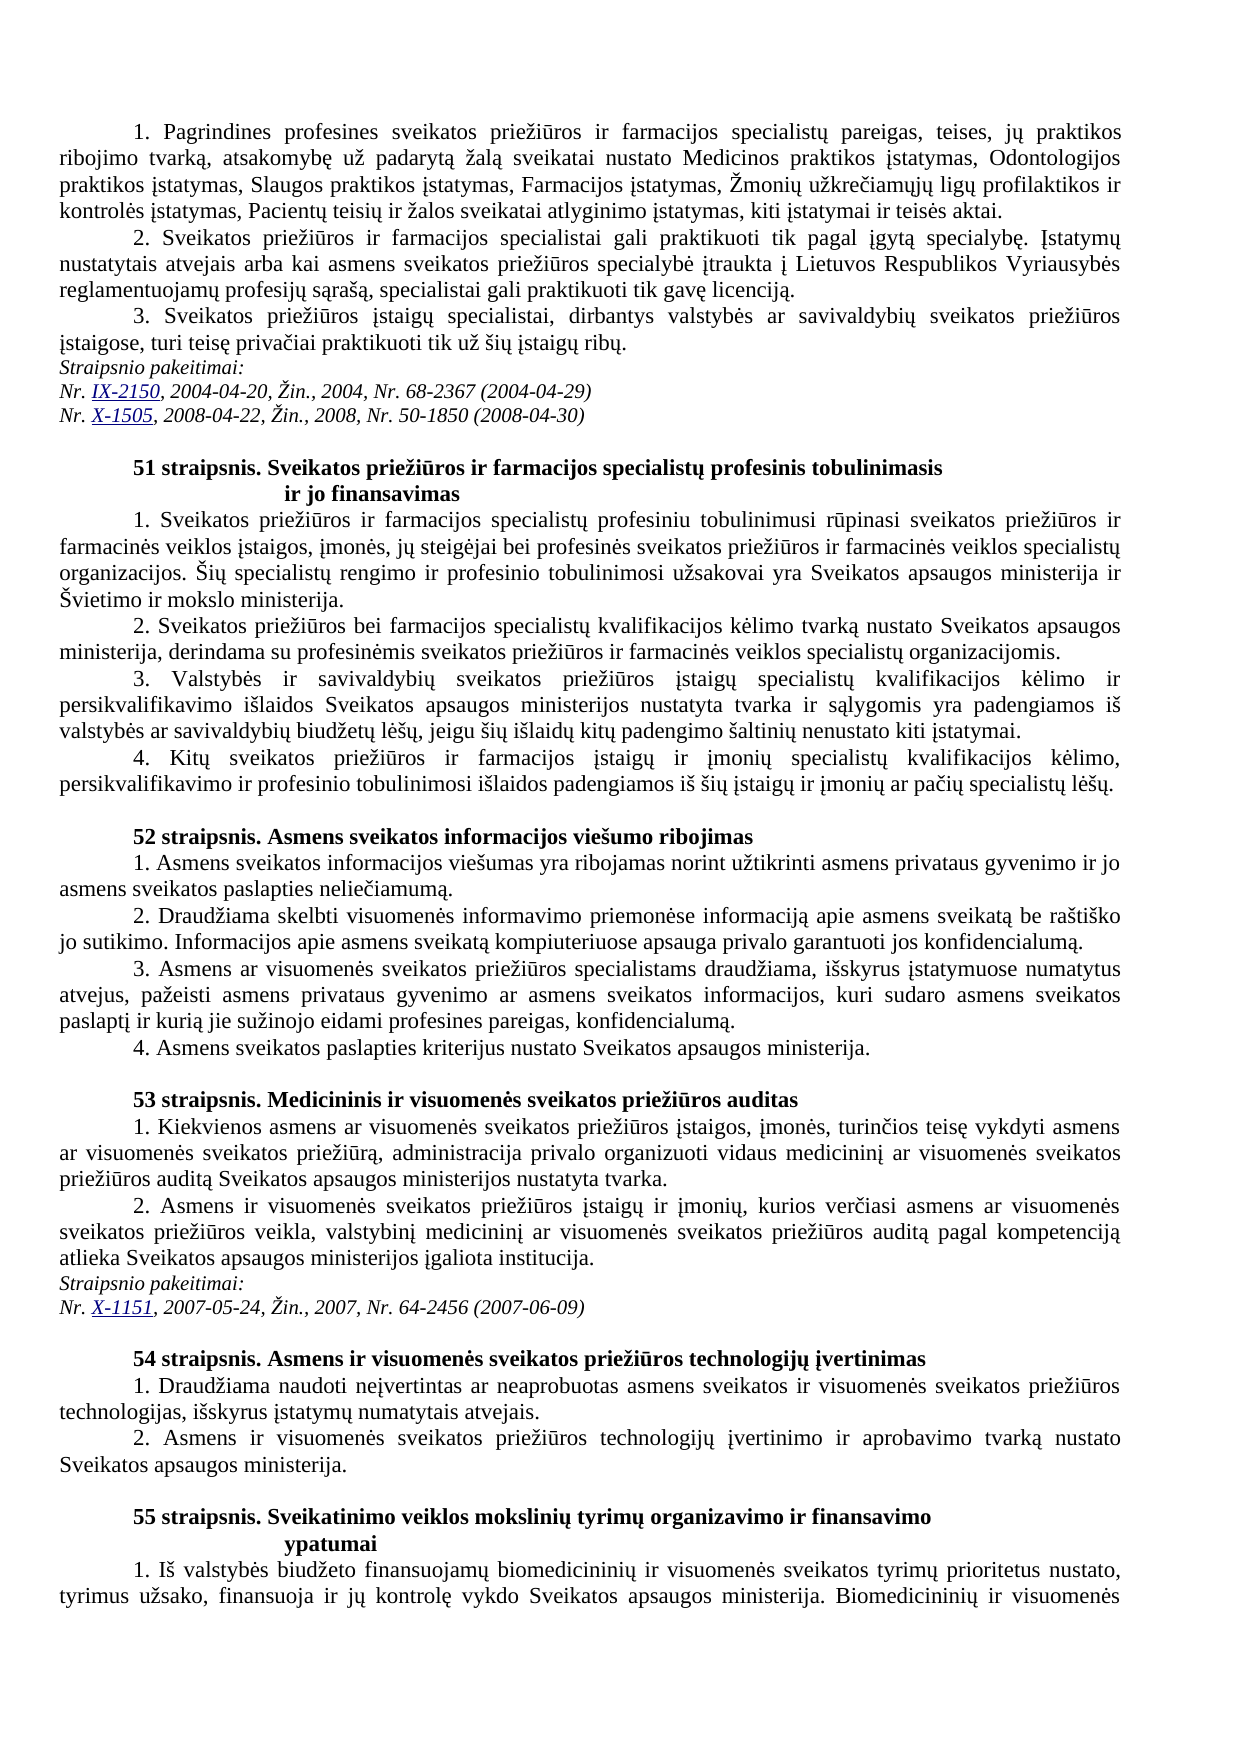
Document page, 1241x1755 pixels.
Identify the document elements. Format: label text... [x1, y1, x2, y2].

text 1. Sveikatos priežiūros ir farmacijos specialistų profesiniu tobulinimusi rūpinasi sveikatos priežiūros ir farmacinės veiklos įstaigos, įmonės, jų steigėjai bei profesinės sveikatos priežiūros ir farmacinės veiklos specialistų organizacijos. Šių specialistų rengimo ir profesinio tobulinimosi užsakovai yra Sveikatos apsaugos ministerija ir Švietimo ir mokslo ministerija. [59, 507, 1122, 612]
text 1. Iš valstybės biudžeto finansuojamų biomedicininių ir visuomenės sveikatos tyrimų prioritetus nustato, tyrimus užsako, finansuoja ir jų kontrolę vykdo Sveikatos apsaugos ministerija. Biomedicininių ir visuomenės [59, 1556, 1122, 1609]
text 2. Asmens ir visuomenės sveikatos priežiūros įstaigų ir įmonių, kurios verčiasi asmens ar visuomenės sveikatos priežiūros veikla, valstybinį medicininį ar visuomenės sveikatos priežiūros auditą pagal kompetenciją atlieka Sveikatos apsaugos ministerijos įgaliota institucija. [59, 1192, 1122, 1271]
text Straipsnio pakeitimai: [59, 1271, 1122, 1295]
text Nr. IX-2150, 2004-04-20, Žin., 2004, Nr. 68-2367 (2004-04-29) [59, 379, 1122, 403]
text 55 straipsnis. Sveikatinimo veiklos mokslinių tyrimų organizavimo ir finansavimo [59, 1503, 1122, 1530]
text 3. Asmens ar visuomenės sveikatos priežiūros specialistams draudžiama, išskyrus įstatymuose numatytus atvejus, pažeisti asmens privataus gyvenimo ar asmens sveikatos informacijos, kuri sudaro asmens sveikatos paslaptį ir kurią jie sužinojo eidami profesines pareigas, konfidencialumą. [59, 954, 1122, 1034]
text 1. Pagrindines profesines sveikatos priežiūros ir farmacijos specialistų pareigas, teises, jų praktikos ribojimo tvarką, atsakomybę už padarytą žalą sveikatai nustato Medicinos praktikos įstatymas, Odontologijos praktikos įstatymas, Slaugos praktikos įstatymas, Farmacijos įstatymas, Žmonių užkrečiamųjų ligų profilaktikos ir kontrolės įstatymas, Pacientų teisių ir žalos sveikatai atlyginimo įstatymas, kiti įstatymai ir teisės aktai. [59, 118, 1122, 223]
text ir jo finansavimas [209, 480, 1122, 507]
text 53 straipsnis. Medicininis ir visuomenės sveikatos priežiūros auditas [59, 1086, 1122, 1113]
text 52 straipsnis. Asmens sveikatos informacijos viešumo ribojimas [59, 823, 1122, 849]
text 54 straipsnis. Asmens ir visuomenės sveikatos priežiūros technologijų įvertinimas [59, 1345, 1122, 1372]
text 2. Asmens ir visuomenės sveikatos priežiūros technologijų įvertinimo ir aprobavimo tvarką nustato Sveikatos apsaugos ministerija. [59, 1424, 1122, 1477]
text 2. Sveikatos priežiūros ir farmacijos specialistai gali praktikuoti tik pagal įgytą specialybę. Įstatymų nustatytais atvejais arba kai asmens sveikatos priežiūros specialybė įtraukta į Lietuvos Respublikos Vyriausybės reglamentuojamų profesijų sąrašą, specialistai gali praktikuoti tik gavę licenciją. [59, 223, 1122, 303]
text 2. Draudžiama skelbti visuomenės informavimo priemonėse informaciją apie asmens sveikatą be raštiško jo sutikimo. Informacijos apie asmens sveikatą kompiuteriuose apsauga privalo garantuoti jos konfidencialumą. [59, 902, 1122, 954]
text 4. Kitų sveikatos priežiūros ir farmacijos įstaigų ir įmonių specialistų kvalifikacijos kėlimo, persikvalifikavimo ir profesinio tobulinimosi išlaidos padengiamos iš šių įstaigų ir įmonių ar pačių specialistų lėšų. [59, 744, 1122, 796]
text 3. Sveikatos priežiūros įstaigų specialistai, dirbantys valstybės ar savivaldybių sveikatos priežiūros įstaigose, turi teisę privačiai praktikuoti tik už šių įstaigų ribų. [59, 303, 1122, 355]
text Nr. X-1151, 2007-05-24, Žin., 2007, Nr. 64-2456 (2007-06-09) [59, 1295, 1122, 1319]
text 3. Valstybės ir savivaldybių sveikatos priežiūros įstaigų specialistų kvalifikacijos kėlimo ir persikvalifikavimo išlaidos Sveikatos apsaugos ministerijos nustatyta tvarka ir sąlygomis yra padengiamos iš valstybės ar savivaldybių biudžetų lėšų, jeigu šių išlaidų kitų padengimo šaltinių nenustato kiti įstatymai. [59, 665, 1122, 744]
text 51 straipsnis. Sveikatos priežiūros ir farmacijos specialistų profesinis tobulinimasis [59, 454, 1122, 480]
text 1. Asmens sveikatos informacijos viešumas yra ribojamas norint užtikrinti asmens privataus gyvenimo ir jo asmens sveikatos paslapties neliečiamumą. [59, 849, 1122, 902]
text Nr. X-1505, 2008-04-22, Žin., 2008, Nr. 50-1850 (2008-04-30) [59, 403, 1122, 427]
text Straipsnio pakeitimai: [59, 355, 1122, 379]
text ypatumai [209, 1530, 1122, 1556]
text 4. Asmens sveikatos paslapties kriterijus nustato Sveikatos apsaugos ministerija. [59, 1034, 1122, 1060]
text 1. Draudžiama naudoti neįvertintas ar neaprobuotas asmens sveikatos ir visuomenės sveikatos priežiūros technologijas, išskyrus įstatymų numatytais atvejais. [59, 1372, 1122, 1424]
text 2. Sveikatos priežiūros bei farmacijos specialistų kvalifikacijos kėlimo tvarką nustato Sveikatos apsaugos ministerija, derindama su profesinėmis sveikatos priežiūros ir farmacinės veiklos specialistų organizacijomis. [59, 612, 1122, 665]
text 1. Kiekvienos asmens ar visuomenės sveikatos priežiūros įstaigos, įmonės, turinčios teisę vykdyti asmens ar visuomenės sveikatos priežiūrą, administracija privalo organizuoti vidaus medicininį ar visuomenės sveikatos priežiūros auditą Sveikatos apsaugos ministerijos nustatyta tvarka. [59, 1113, 1122, 1192]
